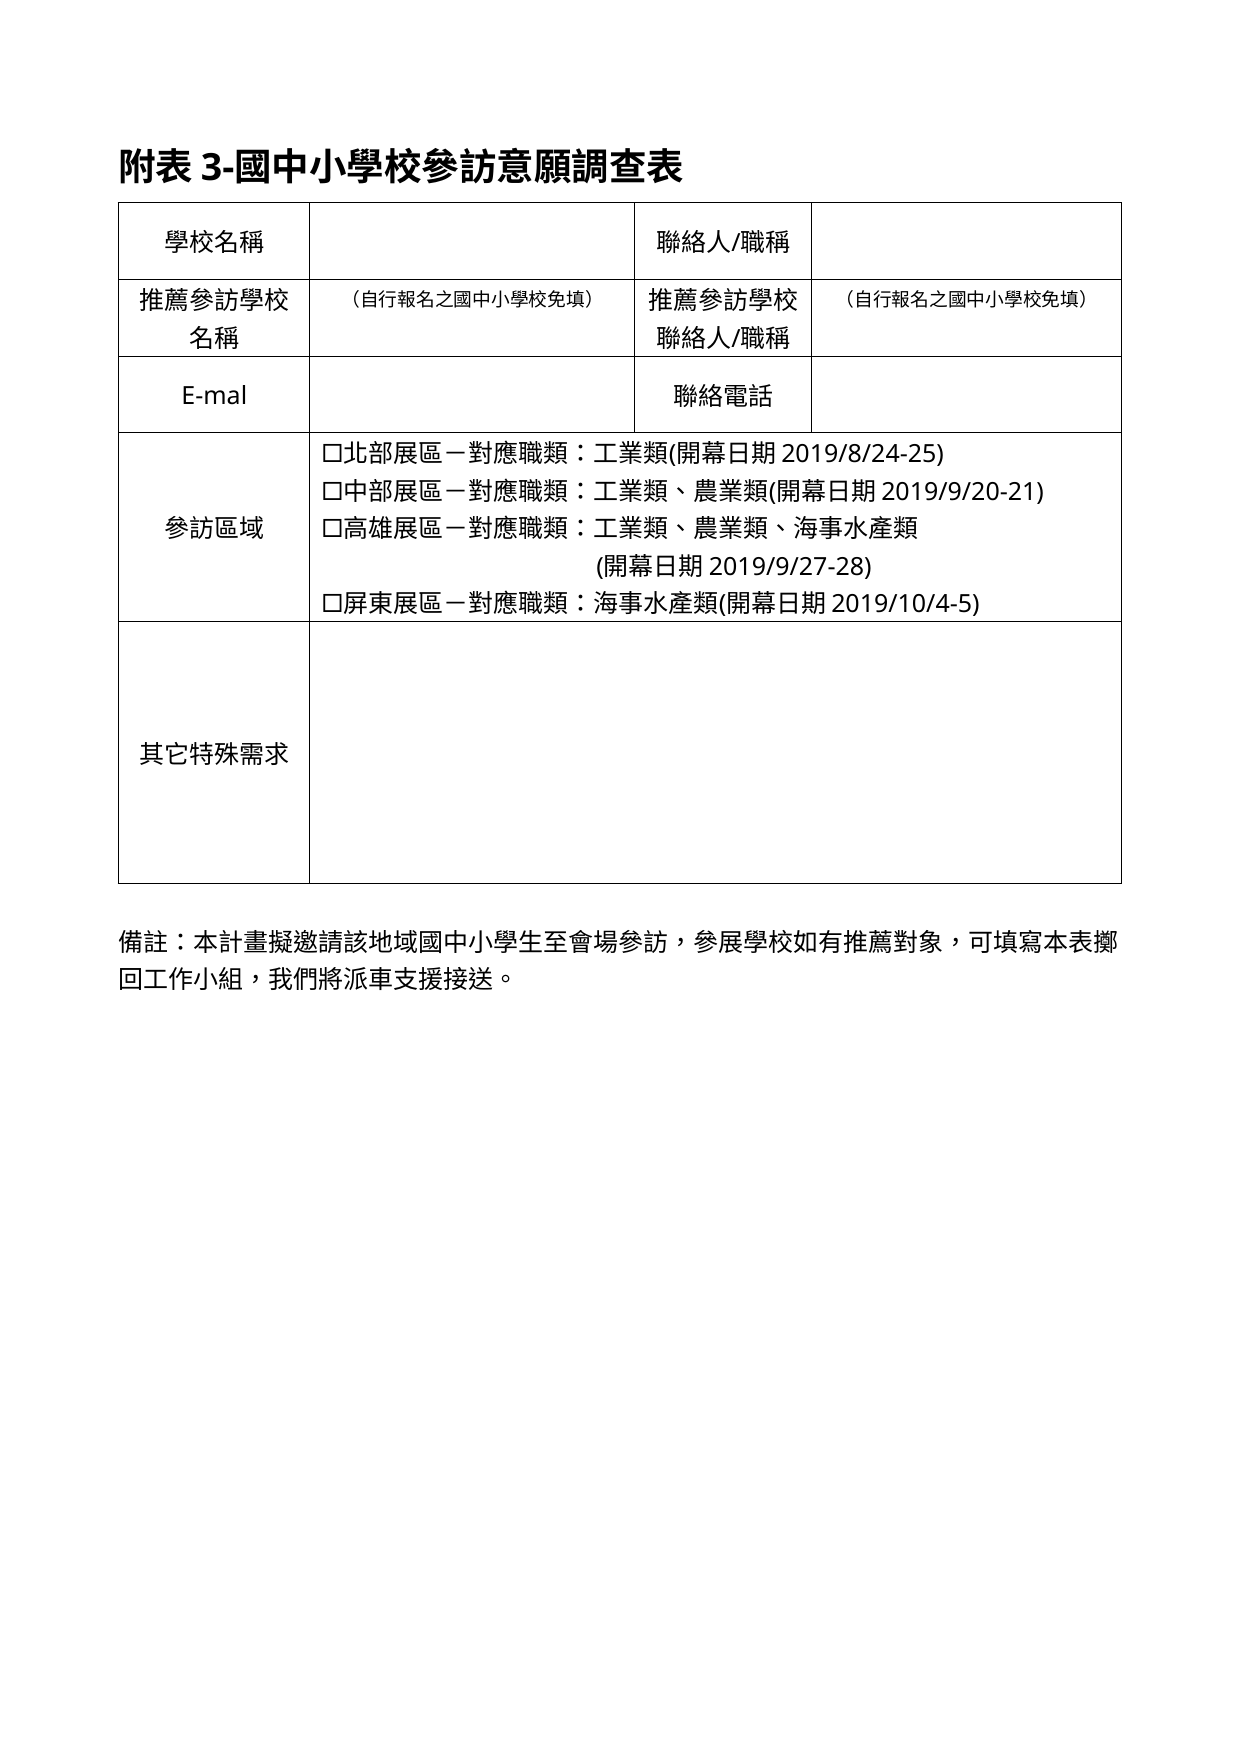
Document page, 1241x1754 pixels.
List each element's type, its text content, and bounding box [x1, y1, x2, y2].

table_header [310, 203, 634, 279]
table_cell E-mal [119, 357, 309, 432]
table_cell [310, 622, 1121, 883]
table_cell [812, 357, 1121, 432]
table_header 聯絡人/職稱 [635, 203, 811, 279]
text 備註：本計畫擬邀請該地域國中小學生至會場參訪，參展學校如有推薦對象，可填寫本表擲回工作小組，我們將派車支援接送。 [118, 922, 1122, 997]
table_header 學校名稱 [119, 203, 309, 279]
table_cell 推薦參訪學校 聯絡人/職稱 [635, 280, 811, 356]
table_cell 參訪區域 [119, 433, 309, 621]
table_cell [310, 357, 634, 432]
table_cell 其它特殊需求 [119, 622, 309, 883]
text 附表3-國中小學校參訪意願調查表 [118, 127, 1122, 202]
table_cell 聯絡電話 [635, 357, 811, 432]
table_cell 推薦參訪學校名稱 [119, 280, 309, 356]
table_header [812, 203, 1121, 279]
table_cell （自行報名之國中小學校免填） [812, 280, 1121, 356]
table_cell 北部展區－對應職類：工業類(開幕日期2019/8/24-25) 中部展區－對應職類：工業類、農業類(開幕日期2019/9/20-21) 高雄展區－對應職類：工業類、農業類、海事水產類 (開幕日期2019/9/27-28) 屏東展區－對應職類：海事水產類(開幕日期2019/10/4-5) [310, 433, 1121, 621]
table_cell （自行報名之國中小學校免填） [310, 280, 634, 356]
